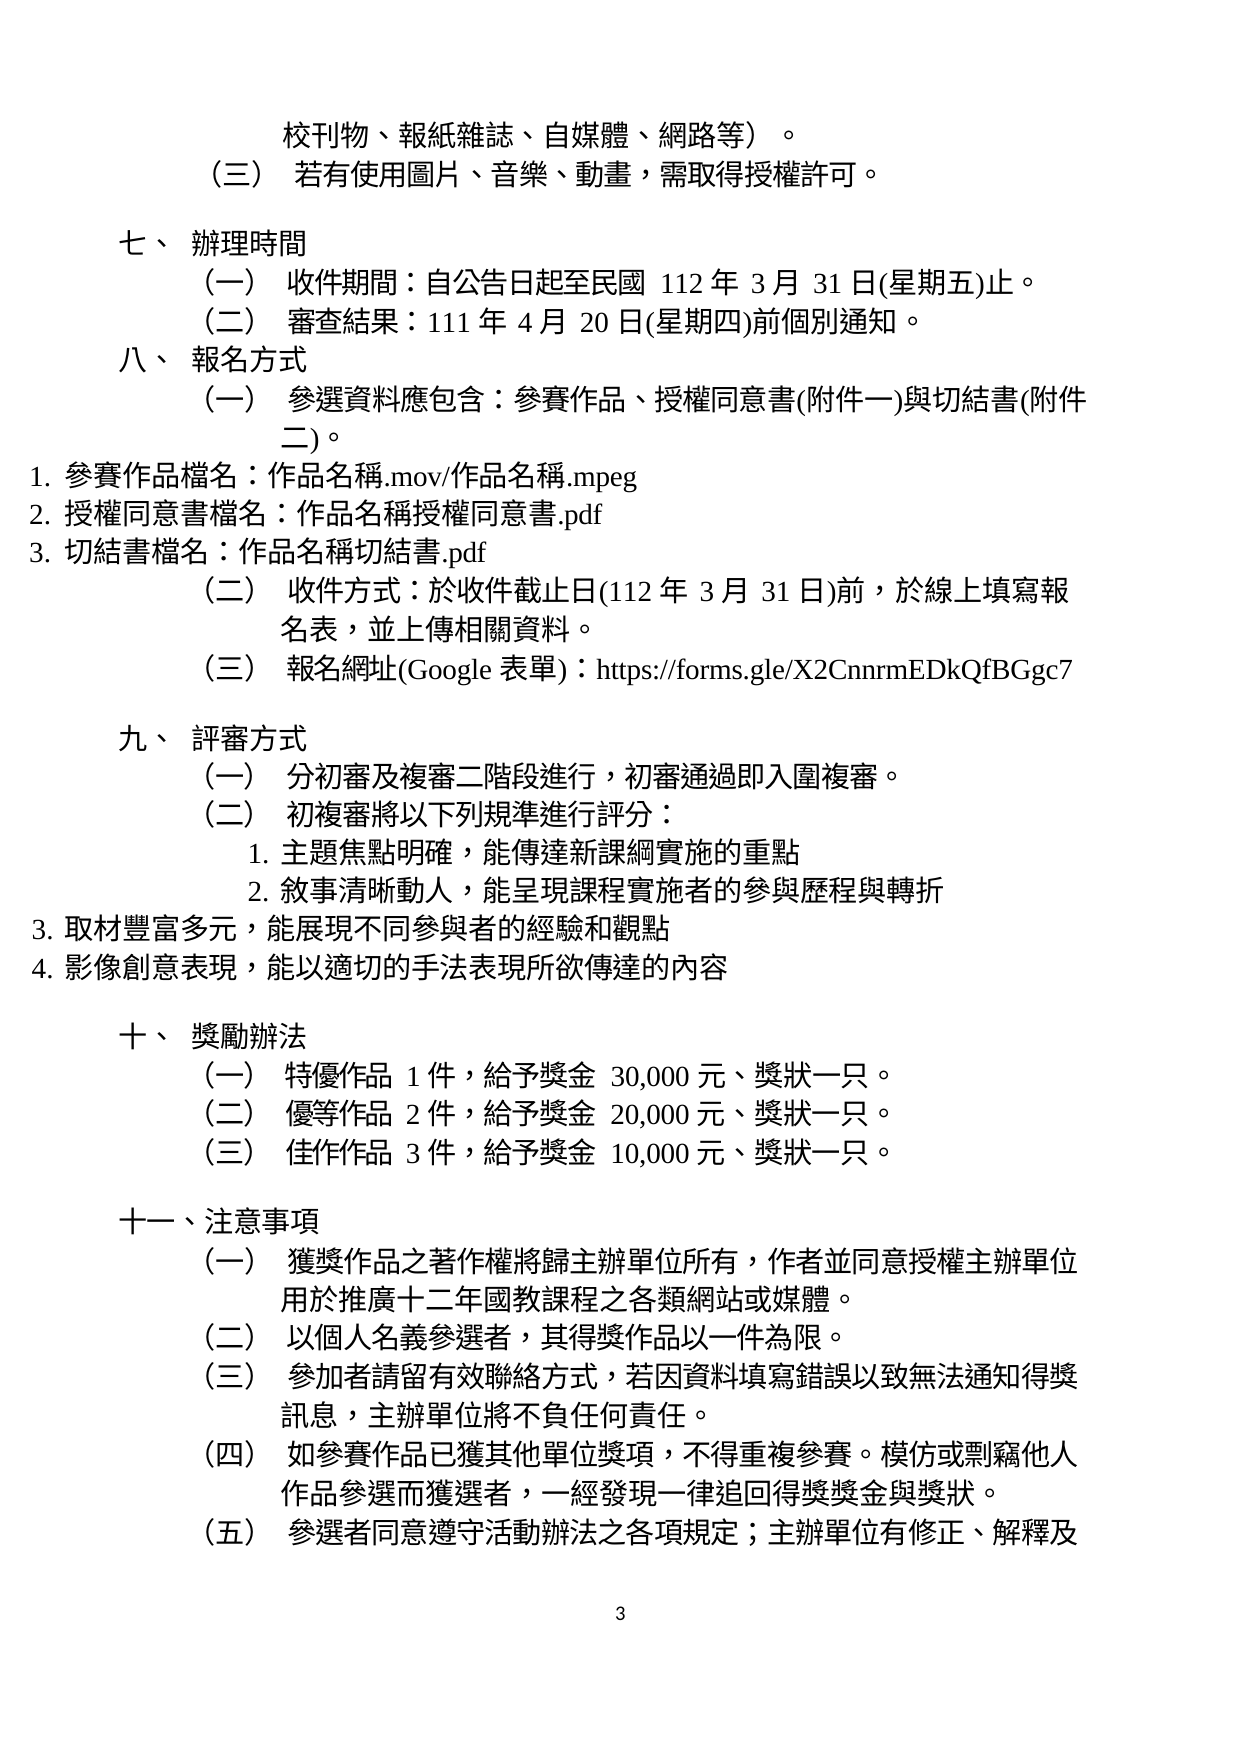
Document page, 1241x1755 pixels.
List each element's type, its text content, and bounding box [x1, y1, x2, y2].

text （二） 初複審將以下列規準進行評分： [186, 795, 1155, 833]
text （四） 如參賽作品已獲其他單位獎項，不得重複參賽。模仿或剽竊他人作品參選而獲選者，一經發現一律追回得獎獎金與獎狀。 [186, 1435, 1098, 1512]
text 十、 獎勵辦法 [118, 1017, 1155, 1056]
text （二） 審查結果：111 年 4 月 20 日(星期四)前個別通知。八、 報名方式 [118, 301, 916, 379]
list 取材豐富多元，能展現不同參與者的經驗和觀點 [31, 909, 1155, 947]
text （一） 分初審及複審二階段進行，初審通過即入圍複審。 [186, 757, 1155, 795]
text （三） 報名網址(Google 表單)：https://forms.gle/X2CnnrmEDkQfBGgc7 [186, 649, 1155, 687]
text （一） 參選資料應包含：參賽作品、授權同意書(附件一)與切結書(附件二)。 [186, 379, 1098, 457]
list 參賽作品檔名：作品名稱.mov/作品名稱.mpeg [29, 457, 1155, 494]
text （二） 收件方式：於收件截止日(112 年 3 月 31 日)前，於線上填寫報名表，並上傳相關資料。 [186, 571, 1091, 649]
text （三） 參加者請留有效聯絡方式，若因資料填寫錯誤以致無法通知得獎訊息，主辦單位將不負任何責任。 [186, 1357, 1098, 1435]
text （五） 參選者同意遵守活動辦法之各項規定；主辦單位有修正、解釋及 [186, 1512, 1098, 1551]
text （一） 收件期間：自公告日起至民國 112 年 3 月 31 日(星期五)止。 [186, 263, 1155, 301]
text 九、 評審方式 [118, 718, 1155, 757]
list 切結書檔名：作品名稱切結書.pdf [29, 532, 1155, 570]
text （二） 優等作品 2 件，給予獎金 20,000 元、獎狀一只。 [186, 1094, 1155, 1132]
text （二） 以個人名義參選者，其得獎作品以一件為限。 [186, 1319, 1155, 1356]
list 影像創意表現，能以適切的手法表現所欲傳達的內容 [31, 947, 1155, 987]
text （一） 特優作品 1 件，給予獎金 30,000 元、獎狀一只。 [186, 1056, 1155, 1094]
list 敘事清晰動人，能呈現課程實施者的參與歷程與轉折 [247, 871, 1155, 909]
list 授權同意書檔名：作品名稱授權同意書.pdf [29, 494, 1155, 532]
text （三） 佳作作品 3 件，給予獎金 10,000 元、獎狀一只。 [186, 1132, 1155, 1171]
text （一） 獲獎作品之著作權將歸主辦單位所有，作者並同意授權主辦單位用於推廣十二年國教課程之各類網站或媒體。 [186, 1241, 1098, 1319]
text 校刊物、報紙雜誌、自媒體、網路等）。 [107, 114, 980, 154]
text 十一、注意事項 [118, 1201, 1155, 1240]
list 主題焦點明確，能傳達新課綱實施的重點 [247, 833, 1155, 871]
text 七、 辦理時間 [118, 223, 1155, 263]
text （三） 若有使用圖片、音樂、動畫，需取得授權許可。 [100, 154, 980, 193]
